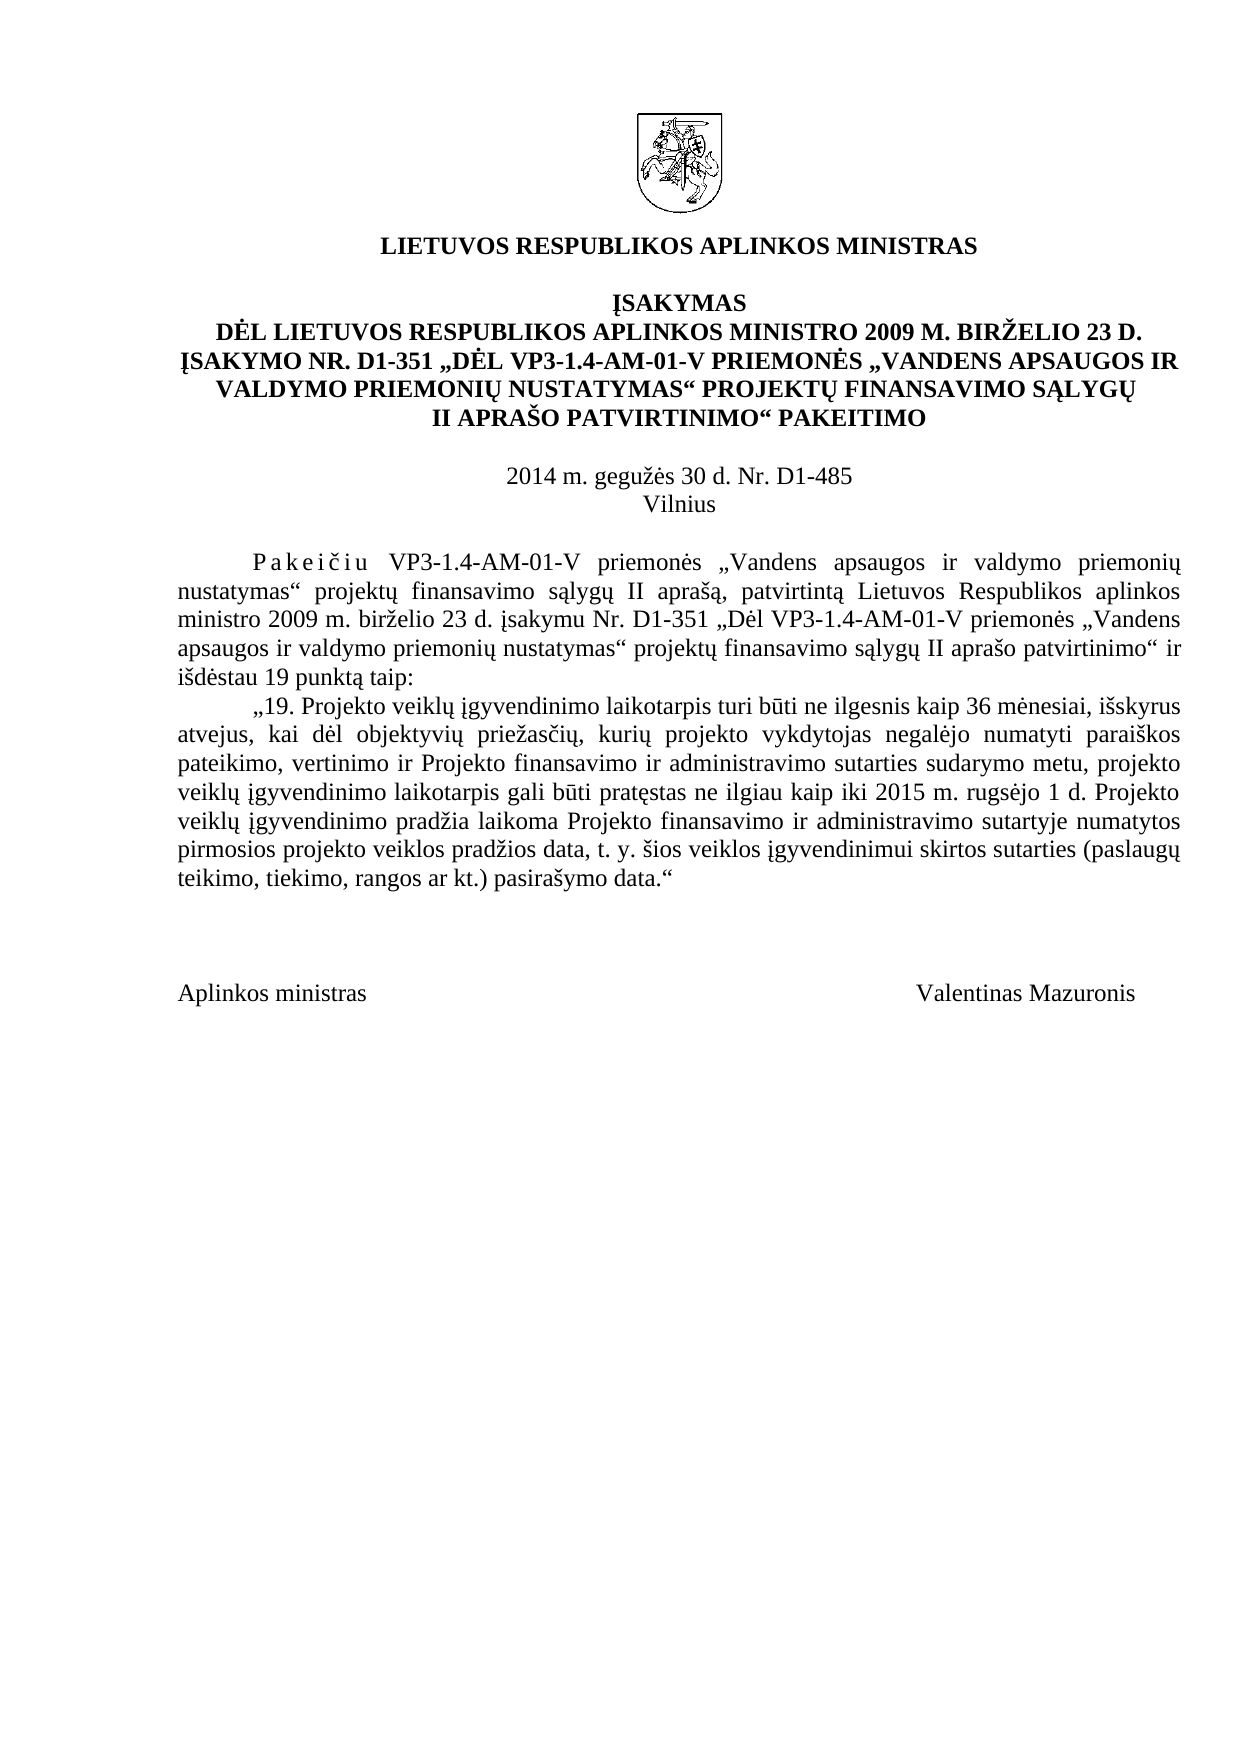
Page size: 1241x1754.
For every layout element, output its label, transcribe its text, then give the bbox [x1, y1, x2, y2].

text Aplinkos ministras Valentinas Mazuronis [177, 978, 1181, 1007]
text II APRAŠO PATVIRTINIMO“ PAKEITIMO [177, 403, 1181, 432]
text Pakeičiu VP3-1.4-AM-01-V priemonės „Vandens apsaugos ir valdymo priemonių nustatymas“ projektų finansavimo sąlygų II aprašą, patvirtintą Lietuvos Respublikos aplinkos ministro 2009 m. birželio 23 d. įsakymu Nr. D1-351 „Dėl VP3-1.4-AM-01-V priemonės „Vandens apsaugos ir valdymo priemonių nustatymas“ projektų finansavimo sąlygų II aprašo patvirtinimo“ ir išdėstau 19 punktą taip: [177, 547, 1181, 691]
text DĖL LIETUVOS RESPUBLIKOS APLINKOS MINISTRO 2009 M. BIRŽELIO 23 D. ĮSAKYMO NR. D1-351 „DĖL VP3-1.4-AM-01-V PRIEMONĖS „VANDENS APSAUGOS IR VALDYMO PRIEMONIŲ NUSTATYMAS“ PROJEKTŲ FINANSAVIMO SĄLYGŲ [177, 317, 1181, 403]
text „19. Projekto veiklų įgyvendinimo laikotarpis turi būti ne ilgesnis kaip 36 mėnesiai, išskyrus atvejus, kai dėl objektyvių priežasčių, kurių projekto vykdytojas negalėjo numatyti paraiškos pateikimo, vertinimo ir Projekto finansavimo ir administravimo sutarties sudarymo metu, projekto veiklų įgyvendinimo laikotarpis gali būti pratęstas ne ilgiau kaip iki 2015 m. rugsėjo 1 d. Projekto veiklų įgyvendinimo pradžia laikoma Projekto finansavimo ir administravimo sutartyje numatytos pirmosios projekto veiklos pradžios data, t. y. šios veiklos įgyvendinimui skirtos sutarties (paslaugų teikimo, tiekimo, rangos ar kt.) pasirašymo data.“ [177, 691, 1181, 892]
text ĮSAKYMAS [177, 288, 1181, 317]
text LIETUVOS RESPUBLIKOS APLINKOS MINISTRAS [177, 231, 1181, 288]
text Vilnius [177, 489, 1181, 547]
text 2014 m. gegužės 30 d. Nr. D1-485 [177, 461, 1181, 489]
